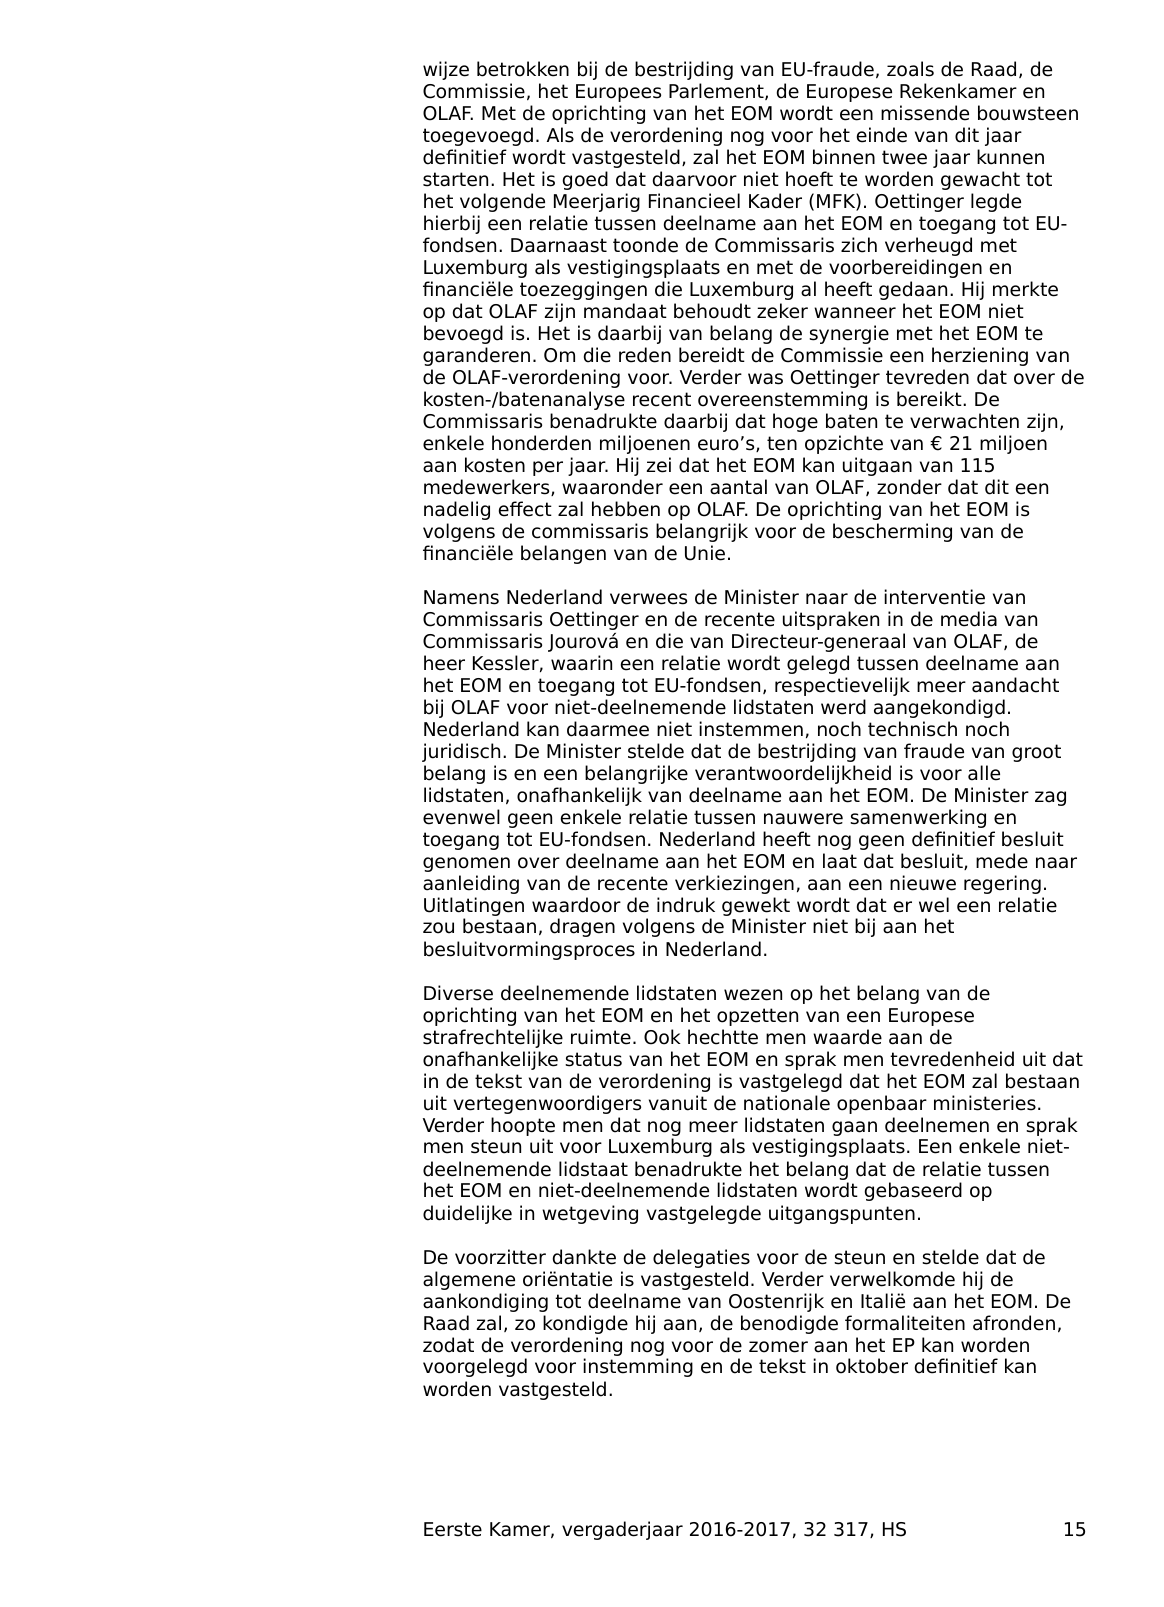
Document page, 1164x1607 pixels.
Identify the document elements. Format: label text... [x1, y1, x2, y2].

text wijze betrokken bij de bestrijding van EU-fraude, zoals de Raad, de Commissie, het Europees Parlement, de Europese Rekenkamer en OLAF. Met de oprichting van het EOM wordt een missende bouwsteen toegevoegd. Als de verordening nog voor het einde van dit jaar definitief wordt vastgesteld, zal het EOM binnen twee jaar kunnen starten. Het is goed dat daarvoor niet hoeft te worden gewacht tot het volgende Meerjarig Financieel Kader (MFK). Oettinger legde hierbij een relatie tussen deelname aan het EOM en toegang tot EU-fondsen. Daarnaast toonde de Commissaris zich verheugd met Luxemburg als vestigingsplaats en met de voorbereidingen en financiële toezeggingen die Luxemburg al heeft gedaan. Hij merkte op dat OLAF zijn mandaat behoudt zeker wanneer het EOM niet bevoegd is. Het is daarbij van belang de synergie met het EOM te garanderen. Om die reden bereidt de Commissie een herziening van de OLAF-verordening voor. Verder was Oettinger tevreden dat over de kosten-/batenanalyse recent overeenstemming is bereikt. De Commissaris benadrukte daarbij dat hoge baten te verwachten zijn, enkele honderden miljoenen euro’s, ten opzichte van € 21 miljoen aan kosten per jaar. Hij zei dat het EOM kan uitgaan van 115 medewerkers, waaronder een aantal van OLAF, zonder dat dit een nadelig effect zal hebben op OLAF. De oprichting van het EOM is volgens de commissaris belangrijk voor de bescherming van de financiële belangen van de Unie. [422, 59, 1087, 564]
text De voorzitter dankte de delegaties voor de steun en stelde dat de algemene oriëntatie is vastgesteld. Verder verwelkomde hij de aankondiging tot deelname van Oostenrijk en Italië aan het EOM. De Raad zal, zo kondigde hij aan, de benodigde formaliteiten afronden, zodat de verordening nog voor de zomer aan het EP kan worden voorgelegd voor instemming en de tekst in oktober definitief kan worden vastgesteld. [422, 1247, 1087, 1400]
text Namens Nederland verwees de Minister naar de interventie van Commissaris Oettinger en de recente uitspraken in de media van Commissaris Jourová en die van Directeur-generaal van OLAF, de heer Kessler, waarin een relatie wordt gelegd tussen deelname aan het EOM en toegang tot EU-fondsen, respectievelijk meer aandacht bij OLAF voor niet-deelnemende lidstaten werd aangekondigd. Nederland kan daarmee niet instemmen, noch technisch noch juridisch. De Minister stelde dat de bestrijding van fraude van groot belang is en een belangrijke verantwoordelijkheid is voor alle lidstaten, onafhankelijk van deelname aan het EOM. De Minister zag evenwel geen enkele relatie tussen nauwere samenwerking en toegang tot EU-fondsen. Nederland heeft nog geen definitief besluit genomen over deelname aan het EOM en laat dat besluit, mede naar aanleiding van de recente verkiezingen, aan een nieuwe regering. Uitlatingen waardoor de indruk gewekt wordt dat er wel een relatie zou bestaan, dragen volgens de Minister niet bij aan het besluitvormingsproces in Nederland. [422, 587, 1087, 960]
text Diverse deelnemende lidstaten wezen op het belang van de oprichting van het EOM en het opzetten van een Europese strafrechtelijke ruimte. Ook hechtte men waarde aan de onafhankelijke status van het EOM en sprak men tevredenheid uit dat in de tekst van de verordening is vastgelegd dat het EOM zal bestaan uit vertegenwoordigers vanuit de nationale openbaar ministeries. Verder hoopte men dat nog meer lidstaten gaan deelnemen en sprak men steun uit voor Luxemburg als vestigingsplaats. Een enkele niet-deelnemende lidstaat benadrukte het belang dat de relatie tussen het EOM en niet-deelnemende lidstaten wordt gebaseerd op duidelijke in wetgeving vastgelegde uitgangspunten. [422, 983, 1087, 1224]
